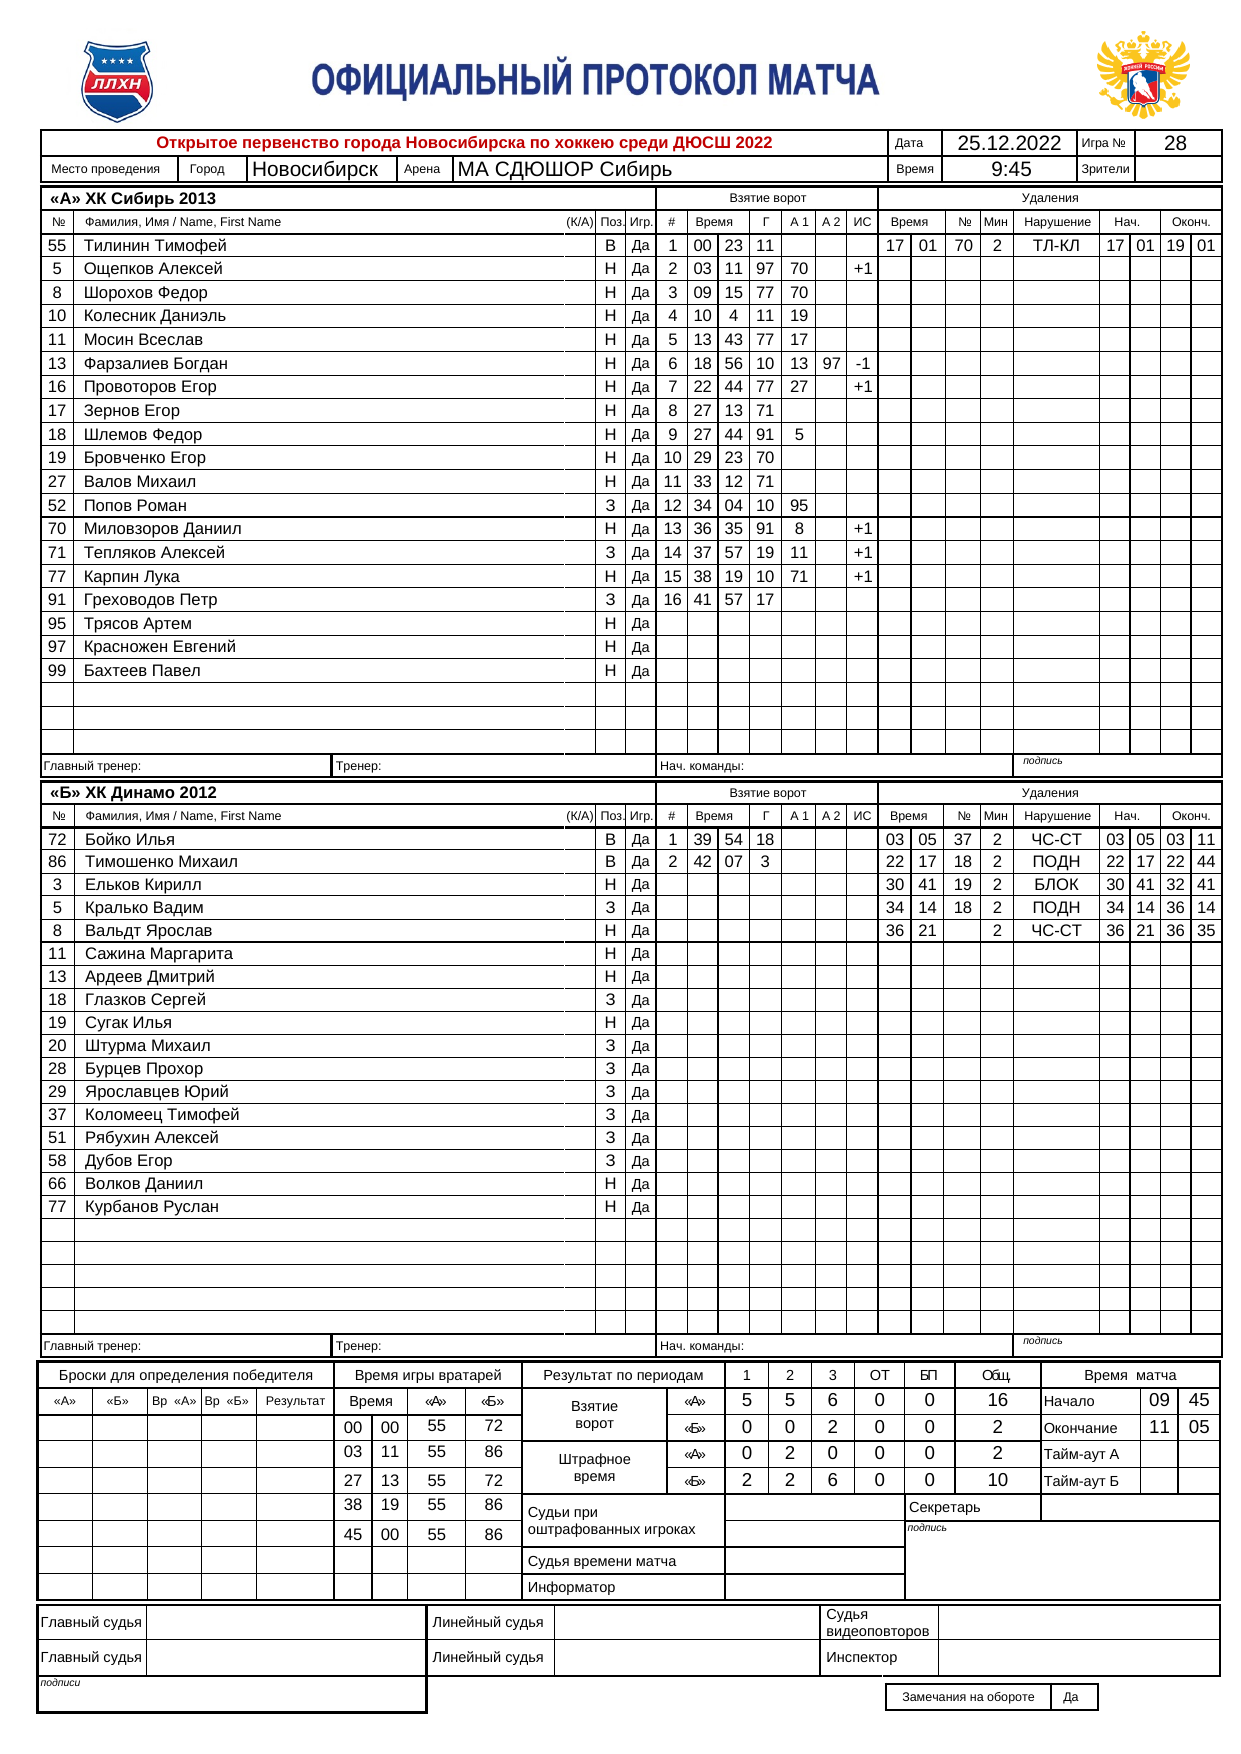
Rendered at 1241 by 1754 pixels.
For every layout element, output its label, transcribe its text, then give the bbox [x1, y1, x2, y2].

table_cell [1131, 1173, 1160, 1195]
table_cell [1100, 1311, 1129, 1333]
table_cell 0 [855, 1468, 904, 1493]
table_cell 11 [373, 1441, 407, 1467]
table_cell [750, 920, 781, 941]
table_cell 4 [719, 305, 749, 327]
table_cell Окончание [1042, 1415, 1140, 1440]
table_cell 17 [750, 588, 781, 611]
table_cell [847, 707, 877, 729]
table_cell [657, 1035, 687, 1057]
table_cell +1 [847, 541, 877, 564]
table_cell 36 [1100, 920, 1129, 941]
table_cell 0 [855, 1389, 904, 1413]
table_cell 66 [42, 1173, 74, 1195]
table_cell [257, 1416, 333, 1440]
table_cell [719, 1219, 749, 1241]
table_cell [847, 1081, 877, 1103]
table_cell Н [596, 659, 625, 682]
table_cell Н [596, 305, 625, 327]
table_cell ЧС-СТ [1014, 920, 1099, 941]
table_cell [981, 1219, 1013, 1241]
table_header Взятие ворот [657, 783, 877, 803]
table_cell Н [596, 565, 625, 587]
table_cell [626, 1311, 655, 1333]
table_cell [879, 1196, 910, 1218]
table_cell 13 [657, 518, 687, 540]
table_cell 4 [657, 305, 687, 327]
table_cell 91 [42, 588, 73, 611]
table_cell [782, 874, 815, 895]
table_cell [565, 399, 595, 422]
table_header 28 [1136, 131, 1221, 155]
table_cell [1161, 565, 1190, 587]
table_cell 34 [879, 896, 910, 918]
table_cell [565, 1219, 595, 1241]
table_cell [782, 636, 815, 658]
table_cell ЧС-СТ [1014, 829, 1099, 849]
table_cell 05 [1131, 829, 1160, 849]
table_cell [335, 1547, 371, 1573]
table_cell 18 [750, 829, 781, 849]
table_cell 2 [956, 1442, 1040, 1467]
table_cell Греховодов Петр [74, 588, 564, 611]
table_cell [981, 1081, 1013, 1103]
table_cell [1161, 989, 1190, 1011]
table_cell «Б » [466, 1389, 521, 1413]
table_cell [782, 235, 815, 256]
table_cell [1100, 518, 1129, 540]
table_cell [879, 1012, 910, 1033]
table_cell 5 [782, 423, 815, 445]
table_cell [42, 1311, 74, 1333]
table_cell [816, 1104, 846, 1126]
table_cell Начало [1042, 1389, 1140, 1413]
table_cell [847, 399, 877, 422]
table_cell [148, 1574, 201, 1599]
table_cell [565, 636, 595, 658]
table_cell [688, 896, 717, 918]
table_cell [847, 1058, 877, 1079]
table_cell 45 [335, 1521, 371, 1546]
table_cell [981, 989, 1013, 1011]
table_cell +1 [847, 257, 877, 280]
table_cell [944, 920, 980, 941]
table_cell [719, 1104, 749, 1126]
table_cell [816, 1035, 846, 1057]
table_cell 91 [750, 518, 781, 540]
table_cell [1192, 305, 1221, 327]
table_cell 03 [1161, 829, 1190, 849]
table_cell 32 [1161, 874, 1190, 895]
table_cell 77 [750, 281, 781, 303]
table_cell 86 [42, 850, 74, 872]
table_cell [782, 920, 815, 941]
table_cell [912, 966, 943, 987]
table_cell Н [596, 636, 625, 658]
table_cell № [946, 211, 980, 233]
table_cell [1161, 1081, 1190, 1103]
table_cell [42, 683, 73, 706]
table_cell [981, 399, 1013, 422]
table_cell [147, 1640, 425, 1675]
table_cell [719, 966, 749, 987]
table_cell [719, 1012, 749, 1033]
table_cell [946, 565, 980, 587]
table_cell [879, 1288, 910, 1310]
table_cell [1192, 328, 1221, 351]
table_cell [688, 636, 717, 658]
table_cell [847, 235, 877, 256]
table_cell [1131, 1311, 1160, 1333]
table_cell [1161, 1058, 1190, 1079]
table_cell 10 [750, 565, 781, 587]
table_cell [1100, 1058, 1129, 1079]
table_cell [1192, 1035, 1221, 1057]
table_cell [1100, 989, 1129, 1011]
table_cell [946, 518, 980, 540]
table_cell Н [596, 470, 625, 493]
table_cell 2 [769, 1468, 811, 1493]
table_cell [750, 989, 781, 1011]
table_cell 15 [719, 281, 749, 303]
table_cell Зернов Егор [74, 399, 564, 422]
table_cell [847, 1035, 877, 1057]
table_cell [1192, 1081, 1221, 1103]
table_cell [1100, 541, 1129, 564]
table_cell [782, 1311, 815, 1333]
table_cell [1192, 446, 1221, 469]
table_cell [1192, 541, 1221, 564]
table_cell 99 [42, 659, 73, 682]
table_cell [981, 1127, 1013, 1149]
table_cell 70 [782, 281, 815, 303]
table_cell Время [889, 157, 941, 181]
table_cell [657, 943, 687, 964]
table_cell Судьи при оштрафованных игроках [523, 1495, 724, 1546]
table_cell 77 [750, 328, 781, 351]
table_cell [335, 1574, 371, 1599]
table_cell [1014, 683, 1099, 706]
table_cell [148, 1521, 201, 1546]
table_cell [1100, 352, 1129, 374]
table_cell [782, 683, 815, 706]
table_cell 00 [373, 1416, 407, 1440]
table_cell [847, 1173, 877, 1195]
table_cell 38 [335, 1494, 371, 1520]
table_cell Да [626, 423, 655, 445]
table_cell [1161, 352, 1190, 374]
table_cell 17 [782, 328, 815, 351]
table_cell [879, 1081, 910, 1103]
table_cell Тепляков Алексей [74, 541, 564, 564]
table_cell [912, 1127, 943, 1149]
table_cell [1131, 399, 1160, 422]
table_cell «Б» [668, 1468, 724, 1493]
table_cell [1192, 1127, 1221, 1149]
table_cell [719, 659, 749, 682]
table_cell 71 [750, 399, 781, 422]
table_cell 44 [719, 376, 749, 398]
table_cell 2 [657, 257, 687, 280]
table_cell 10 [750, 494, 781, 516]
table_cell Н [596, 328, 625, 351]
table_header 3 [812, 1363, 854, 1387]
table_cell [148, 1468, 201, 1493]
table_cell [596, 1288, 625, 1310]
table_cell [657, 1173, 687, 1195]
table_cell [879, 1265, 910, 1287]
table_cell Мосин Всеслав [74, 328, 564, 351]
table_cell Валов Михаил [74, 470, 564, 493]
table_cell [879, 446, 910, 469]
table_cell [1141, 1468, 1177, 1493]
table_cell [1014, 1242, 1099, 1264]
table_cell [1100, 470, 1129, 493]
table_cell [373, 1547, 407, 1573]
table_cell [981, 588, 1013, 611]
table_cell [750, 1288, 781, 1310]
table_cell [847, 636, 877, 658]
table_cell Миловзоров Даниил [74, 518, 564, 540]
table_cell [148, 1441, 201, 1467]
table_cell [879, 1104, 910, 1126]
table_cell [565, 541, 595, 564]
table_cell [565, 1288, 595, 1310]
table_cell 55 [408, 1441, 465, 1467]
table_cell [981, 305, 1013, 327]
table_cell [946, 636, 980, 658]
table_cell Да [626, 1196, 655, 1218]
table_cell Н [596, 966, 625, 987]
table_cell [912, 541, 945, 564]
table_cell [1161, 257, 1190, 280]
table_cell Фарзалиев Богдан [74, 352, 564, 374]
table_cell [719, 989, 749, 1011]
table_cell [75, 1311, 564, 1333]
table_cell 17 [42, 399, 73, 422]
table_cell В [596, 235, 625, 256]
table_cell [1014, 1196, 1099, 1218]
table_cell Да [626, 352, 655, 374]
table_cell [782, 1196, 815, 1218]
table_cell [1100, 966, 1129, 987]
table_cell [847, 943, 877, 964]
table_cell [1192, 399, 1221, 422]
table_cell 56 [719, 352, 749, 374]
table_cell [428, 1677, 882, 1711]
table_cell [981, 1035, 1013, 1057]
table_cell Ардеев Дмитрий [75, 966, 564, 987]
table_cell [946, 470, 980, 493]
table_cell [981, 683, 1013, 706]
table_cell 11 [1192, 829, 1221, 849]
table_cell [847, 1012, 877, 1033]
table_cell [847, 588, 877, 611]
table_cell [565, 659, 595, 682]
table_cell Да [626, 943, 655, 964]
table_cell 41 [688, 588, 717, 611]
table_cell [1131, 328, 1160, 351]
table_cell «А» [39, 1389, 92, 1413]
table_cell [1100, 399, 1129, 422]
table_cell [981, 943, 1013, 964]
table_cell «Б» [93, 1389, 147, 1413]
table_cell [1100, 328, 1129, 351]
table_cell 18 [42, 989, 74, 1011]
table_cell [879, 1173, 910, 1195]
table_cell МА СДЮШОР Сибирь [454, 157, 887, 181]
table_cell 72 [466, 1468, 521, 1493]
table_cell [1192, 376, 1221, 398]
table_cell [1161, 541, 1190, 564]
table_cell [912, 943, 943, 964]
table_cell [816, 281, 846, 303]
table_cell [565, 850, 595, 872]
table_cell [912, 659, 945, 682]
table_cell [1131, 1219, 1160, 1241]
table_cell Н [596, 612, 625, 634]
table_cell [879, 281, 910, 303]
table_cell [981, 1242, 1013, 1264]
table_cell [782, 896, 815, 918]
table_cell Нач. [1100, 211, 1160, 233]
table_cell [1131, 1058, 1160, 1079]
table_cell [1014, 541, 1099, 564]
table_cell [847, 1196, 877, 1218]
table_cell 36 [688, 518, 717, 540]
table_cell [782, 850, 815, 872]
table_cell [39, 1416, 92, 1440]
table_cell [1014, 1173, 1099, 1195]
table_cell 3 [42, 874, 74, 895]
table_cell 2 [981, 920, 1013, 941]
table_cell 71 [750, 470, 781, 493]
table_cell [782, 730, 815, 753]
table_cell [148, 1494, 201, 1520]
table_cell 01 [1192, 235, 1221, 256]
table_cell 16 [42, 376, 73, 398]
table_cell [912, 1311, 943, 1333]
table_cell [719, 730, 749, 753]
table_cell [879, 352, 910, 374]
table_cell [726, 1548, 904, 1573]
table_cell 00 [688, 235, 717, 256]
table_cell [1161, 494, 1190, 516]
table_cell -1 [847, 352, 877, 374]
table_cell [39, 1494, 92, 1520]
table_cell Поз. [596, 805, 625, 826]
table_cell [981, 423, 1013, 445]
table_cell Да [626, 235, 655, 256]
table_cell [1099, 1682, 1220, 1711]
table_cell Нач. команды: [657, 755, 1012, 776]
table_cell Время [688, 805, 749, 826]
table_cell [816, 399, 846, 422]
table_cell [1014, 1150, 1099, 1172]
table_cell Игр. [626, 805, 655, 826]
table_cell [816, 1311, 846, 1333]
table_cell [1161, 518, 1190, 540]
table_header Время матча [1042, 1363, 1219, 1387]
table_cell З [596, 896, 625, 918]
table_cell [912, 683, 945, 706]
table_cell 19 [42, 446, 73, 469]
table_cell [816, 730, 846, 753]
table_cell [912, 518, 945, 540]
table_cell [1192, 1150, 1221, 1172]
table_cell Тайм-аут А [1042, 1441, 1140, 1467]
table_cell [688, 659, 717, 682]
table_cell [1161, 1288, 1190, 1310]
table_cell [816, 636, 846, 658]
table_cell [879, 423, 910, 445]
table_cell 41 [1192, 874, 1221, 895]
table_cell [565, 352, 595, 374]
table_cell Да [626, 1035, 655, 1057]
table_cell [1192, 1288, 1221, 1310]
table_cell Главный тренер: [42, 1335, 330, 1356]
table_cell [782, 943, 815, 964]
table_cell [1192, 565, 1221, 587]
table_cell Время [335, 1389, 407, 1413]
table_cell [1100, 1012, 1129, 1033]
table_cell [1131, 1104, 1160, 1126]
table_cell [981, 470, 1013, 493]
table_cell Да [626, 829, 655, 849]
table_cell 55 [408, 1416, 465, 1440]
table_cell 35 [1192, 920, 1221, 941]
table_cell [750, 1035, 781, 1057]
table_cell 34 [1100, 896, 1129, 918]
table_cell 30 [1100, 874, 1129, 895]
table_cell [657, 683, 687, 706]
table_cell [847, 281, 877, 303]
table_cell [373, 1574, 407, 1599]
table_cell [946, 423, 980, 445]
table_cell 11 [750, 235, 781, 256]
table_cell [148, 1416, 201, 1440]
table_cell [688, 1035, 717, 1057]
table_cell Красножен Евгений [74, 636, 564, 658]
table_header Дата [889, 131, 941, 155]
table_cell [879, 588, 910, 611]
table_cell [657, 612, 687, 634]
table_cell 95 [42, 612, 73, 634]
table_cell [657, 1311, 687, 1333]
table_cell [1131, 352, 1160, 374]
table_cell [912, 1242, 943, 1264]
table_cell [1014, 352, 1099, 374]
table_cell [1014, 1058, 1099, 1079]
table_cell [782, 612, 815, 634]
table_cell [565, 1196, 595, 1218]
table_cell [981, 1288, 1013, 1310]
table_cell 28 [42, 1058, 74, 1079]
table_cell [565, 1081, 595, 1103]
table_cell 2 [812, 1415, 854, 1440]
table_cell [1014, 376, 1099, 398]
table_cell [816, 659, 846, 682]
table_cell [912, 1012, 943, 1033]
table_cell [1100, 588, 1129, 611]
table_cell [1014, 730, 1099, 753]
table_cell 2 [956, 1415, 1040, 1440]
table_cell Волков Даниил [75, 1173, 564, 1195]
table_cell [1161, 707, 1190, 729]
table_cell Секретарь [906, 1495, 1040, 1520]
table_cell [847, 896, 877, 918]
table_cell [750, 966, 781, 987]
table_cell Фамилия, Имя / Name, First Name [74, 211, 565, 233]
table_cell 21 [912, 920, 943, 941]
table_cell [565, 446, 595, 469]
table_cell [847, 850, 877, 872]
table_cell [1100, 446, 1129, 469]
table_cell 13 [688, 328, 717, 351]
table_cell 10 [688, 305, 717, 327]
table_cell [42, 1288, 74, 1310]
table_cell [782, 707, 815, 729]
table_cell [202, 1521, 256, 1546]
table_cell Бровченко Егор [74, 446, 564, 469]
table_cell 16 [956, 1389, 1040, 1413]
table_cell [912, 376, 945, 398]
table_cell Н [596, 943, 625, 964]
table_cell [946, 707, 980, 729]
table_cell [1192, 989, 1221, 1011]
table_cell Н [596, 257, 625, 280]
table_cell [657, 707, 687, 729]
table_cell [981, 518, 1013, 540]
table_cell [688, 683, 717, 706]
table_cell [565, 257, 595, 280]
table_cell [1131, 612, 1160, 634]
table_cell [1014, 399, 1099, 422]
table_cell 0 [726, 1442, 768, 1467]
table_cell [816, 1081, 846, 1103]
table_cell 23 [719, 446, 749, 469]
table_cell Главный судья [39, 1640, 146, 1675]
table_cell № [42, 805, 74, 826]
table_cell Сажина Маргарита [75, 943, 564, 964]
table_cell А 2 [816, 211, 846, 233]
table_cell [816, 541, 846, 564]
table_cell [1100, 1196, 1129, 1218]
table_cell [1100, 1035, 1129, 1057]
table_cell 8 [42, 920, 74, 941]
table_cell 04 [719, 494, 749, 516]
table_header 2 [769, 1363, 811, 1387]
table_cell [750, 683, 781, 706]
table_cell [981, 1104, 1013, 1126]
table_cell [42, 730, 73, 753]
table_cell Н [596, 446, 625, 469]
table_cell [816, 1242, 846, 1264]
table_cell Арена [398, 157, 452, 181]
table_cell Время [879, 211, 945, 233]
table_cell 05 [912, 829, 943, 849]
table_cell 55 [42, 235, 73, 256]
table_cell 16 [657, 588, 687, 611]
table_cell Ярославцев Юрий [75, 1081, 564, 1103]
table_cell [1014, 707, 1099, 729]
table_cell 71 [42, 541, 73, 564]
table_cell [1014, 494, 1099, 516]
table_cell [257, 1574, 333, 1599]
table_cell [1014, 565, 1099, 587]
table_cell 36 [879, 920, 910, 941]
table_cell [782, 446, 815, 469]
table_cell 0 [905, 1468, 954, 1493]
table_cell [879, 1035, 910, 1057]
table_cell [565, 565, 595, 587]
table_cell 37 [944, 829, 980, 849]
table_cell [688, 612, 717, 634]
table_cell З [596, 1104, 625, 1126]
table_cell Да [626, 850, 655, 872]
table_cell [883, 1677, 1220, 1681]
table_cell [879, 1311, 910, 1333]
table_cell [750, 659, 781, 682]
table_cell [1192, 1058, 1221, 1079]
table_cell [879, 328, 910, 351]
table_cell [1100, 612, 1129, 634]
table_cell 17 [912, 850, 943, 872]
table_cell [879, 494, 910, 516]
table_cell Мин [981, 211, 1013, 233]
table_cell [1161, 1173, 1190, 1195]
table_cell Н [596, 352, 625, 374]
table_cell [1100, 423, 1129, 445]
table_cell [719, 1127, 749, 1149]
table_cell [74, 683, 564, 706]
table_cell [1192, 1173, 1221, 1195]
table_cell [912, 1035, 943, 1057]
table_cell [1014, 1127, 1099, 1149]
table_cell [657, 1150, 687, 1172]
table_cell 86 [466, 1521, 521, 1546]
table_cell [1131, 305, 1160, 327]
table_cell [657, 1012, 687, 1033]
table_cell [816, 683, 846, 706]
table_cell [688, 1196, 717, 1218]
table_cell [750, 1173, 781, 1195]
table_cell «А» [668, 1389, 724, 1413]
table_cell 11 [657, 470, 687, 493]
table_cell 00 [335, 1416, 371, 1440]
table_cell [657, 730, 687, 753]
table_cell [93, 1547, 147, 1573]
table_cell Да [626, 399, 655, 422]
table_cell [565, 1104, 595, 1126]
table_cell Н [596, 874, 625, 895]
table_cell 19 [782, 305, 815, 327]
table_cell [1192, 518, 1221, 540]
table_cell 22 [688, 376, 717, 398]
table_cell [1131, 470, 1160, 493]
table_cell [93, 1574, 147, 1599]
table_cell Да [626, 1081, 655, 1103]
table_cell Кралько Вадим [75, 896, 564, 918]
table_cell [816, 1288, 846, 1310]
table_cell [750, 896, 781, 918]
table_cell [93, 1416, 147, 1440]
table_cell З [596, 588, 625, 611]
table_cell [1100, 1242, 1129, 1264]
table_cell [42, 1219, 74, 1241]
table_cell 97 [750, 257, 781, 280]
table_cell [912, 1150, 943, 1172]
table_cell [1100, 1288, 1129, 1310]
table_cell [944, 1219, 980, 1241]
table_cell [1100, 1150, 1129, 1172]
table_cell [565, 305, 595, 327]
table_cell ИС [847, 805, 877, 826]
table_cell 55 [408, 1521, 465, 1546]
table_cell [912, 1288, 943, 1310]
table_cell [688, 1311, 717, 1333]
table_cell [1100, 636, 1129, 658]
table_cell [626, 707, 655, 729]
table_cell [946, 683, 980, 706]
table_cell [946, 399, 980, 422]
table_cell 0 [855, 1415, 904, 1440]
table_cell [466, 1547, 521, 1573]
table_cell [944, 1150, 980, 1172]
table_cell [1192, 659, 1221, 682]
table_cell # [657, 211, 687, 233]
table_cell 12 [719, 470, 749, 493]
table_cell [879, 636, 910, 658]
table_cell [565, 683, 595, 706]
table_cell 03 [1100, 829, 1129, 849]
table_cell [816, 829, 846, 849]
table_cell [1192, 636, 1221, 658]
table_cell [657, 1104, 687, 1126]
table_cell [750, 943, 781, 964]
table_cell Да [626, 446, 655, 469]
table_cell З [596, 989, 625, 1011]
table_cell 2 [981, 850, 1013, 872]
table_cell [847, 659, 877, 682]
table_cell 0 [855, 1442, 904, 1467]
table_cell [257, 1468, 333, 1493]
table_cell [912, 470, 945, 493]
table_cell Да [626, 565, 655, 587]
table_cell [1192, 1196, 1221, 1218]
table_cell [719, 683, 749, 706]
table_cell [912, 257, 945, 280]
table_cell [1131, 376, 1160, 398]
table_cell 72 [42, 829, 74, 849]
table_cell [39, 1521, 92, 1546]
table_cell [565, 829, 595, 849]
table_cell Да [626, 328, 655, 351]
table_cell [1014, 989, 1099, 1011]
table_cell [939, 1606, 1219, 1639]
table_cell [1014, 612, 1099, 634]
table_cell 13 [42, 966, 74, 987]
table_cell [981, 257, 1013, 280]
table_cell [565, 1150, 595, 1172]
table_cell 03 [688, 257, 717, 280]
table_cell [1100, 943, 1129, 964]
table_cell Вр «А» [148, 1389, 201, 1413]
table_cell Да [626, 1150, 655, 1172]
table_cell [946, 257, 980, 280]
table_cell Г [750, 805, 781, 826]
table_header Открытое первенство города Новосибирска по хоккею среди ДЮСШ 2022 [42, 131, 887, 155]
table_cell [1014, 1219, 1099, 1241]
table_cell 41 [1131, 874, 1160, 895]
table_cell 57 [719, 588, 749, 611]
table_cell [879, 305, 910, 327]
table_cell [42, 1265, 74, 1287]
table_cell [847, 683, 877, 706]
table_cell Н [596, 423, 625, 445]
table_cell 45 [1179, 1389, 1219, 1413]
table_cell [944, 1196, 980, 1218]
table_cell ПОДН [1014, 850, 1099, 872]
table_cell [782, 399, 815, 422]
table_cell [782, 1173, 815, 1195]
table_cell 18 [42, 423, 73, 445]
table_cell Трясов Артем [74, 612, 564, 634]
table_cell 77 [42, 565, 73, 587]
table_cell [912, 1265, 943, 1287]
table_cell [1014, 305, 1099, 327]
table_cell Время [688, 211, 749, 233]
table_cell 13 [42, 352, 73, 374]
table_cell [719, 943, 749, 964]
table_cell [1161, 281, 1190, 303]
table_cell [1161, 659, 1190, 682]
table_cell [466, 1574, 521, 1599]
table_cell [912, 636, 945, 658]
table_cell [1131, 423, 1160, 445]
table_cell 15 [657, 565, 687, 587]
table_cell 34 [688, 494, 717, 516]
table_cell Да [626, 989, 655, 1011]
table_cell [847, 966, 877, 987]
table_cell [1192, 257, 1221, 280]
table_cell Игр. [626, 211, 655, 233]
table_cell подпись [1014, 755, 1221, 776]
table_cell 5 [42, 896, 74, 918]
table_cell [981, 446, 1013, 469]
table_cell [257, 1521, 333, 1546]
table_cell [912, 730, 945, 753]
table_cell [912, 565, 945, 587]
table_cell 38 [688, 565, 717, 587]
table_cell [596, 1265, 625, 1287]
table_cell 35 [719, 518, 749, 540]
table_cell +1 [847, 518, 877, 540]
table_cell 97 [816, 352, 846, 374]
table_cell [879, 1058, 910, 1079]
table_cell [944, 1288, 980, 1310]
table_cell [981, 1150, 1013, 1172]
table_cell [202, 1494, 256, 1520]
table_cell [565, 966, 595, 987]
table_cell «А» [408, 1389, 465, 1413]
table_cell 10 [956, 1468, 1040, 1493]
table_cell [719, 896, 749, 918]
table_cell [688, 1265, 717, 1287]
table_cell [1042, 1495, 1219, 1520]
table_cell [981, 1265, 1013, 1287]
table_cell А 1 [782, 211, 815, 233]
table_cell 10 [42, 305, 73, 327]
table_cell [1131, 446, 1160, 469]
table_cell [816, 966, 846, 987]
table_cell [1131, 1288, 1160, 1310]
table_cell 22 [879, 850, 910, 872]
table_cell [879, 989, 910, 1011]
table_cell [626, 1265, 655, 1287]
table_cell [1014, 281, 1099, 303]
table_cell [816, 565, 846, 587]
table_cell [657, 1242, 687, 1264]
table_cell Вр «Б» [202, 1389, 256, 1413]
table_cell [946, 352, 980, 374]
table_cell Информатор [523, 1575, 724, 1599]
table_cell Штурма Михаил [75, 1035, 564, 1057]
table_cell [626, 1242, 655, 1264]
table_cell [912, 612, 945, 634]
table_cell [1192, 1242, 1221, 1264]
table_cell [1100, 730, 1129, 753]
table_cell [847, 305, 877, 327]
table_cell З [596, 1058, 625, 1079]
table_cell 23 [719, 235, 749, 256]
table_cell [657, 989, 687, 1011]
table_cell 44 [719, 423, 749, 445]
table_cell [1014, 257, 1099, 280]
table_cell Да [626, 1012, 655, 1033]
table_cell [816, 1058, 846, 1079]
table_cell [1161, 399, 1190, 422]
table_header Да [1052, 1685, 1097, 1709]
table_cell Вальдт Ярослав [75, 920, 564, 941]
table_cell [816, 612, 846, 634]
table_cell [719, 1081, 749, 1103]
table_cell 14 [1131, 896, 1160, 918]
table_cell [688, 1104, 717, 1126]
table_cell Шорохов Федор [74, 281, 564, 303]
table_cell [1161, 1012, 1190, 1033]
table_cell [565, 1127, 595, 1149]
table_cell [1100, 1127, 1129, 1149]
table_cell Курбанов Руслан [75, 1196, 564, 1218]
table_cell [1192, 423, 1221, 445]
table_cell 13 [373, 1468, 407, 1493]
table_cell З [596, 1127, 625, 1149]
table_cell [1161, 588, 1190, 611]
table_cell 0 [905, 1389, 954, 1413]
table_cell Да [626, 376, 655, 398]
table_cell [816, 588, 846, 611]
table_cell Да [626, 874, 655, 895]
table_cell [596, 1242, 625, 1264]
table_cell [1014, 659, 1099, 682]
table_cell [750, 874, 781, 895]
table_cell Бахтеев Павел [74, 659, 564, 682]
table_cell [944, 1012, 980, 1033]
table_header Удаления [879, 188, 1221, 209]
table_cell [782, 1081, 815, 1103]
table_cell Да [626, 518, 655, 540]
table_cell 11 [782, 541, 815, 564]
table_cell [816, 1012, 846, 1033]
table_cell [816, 328, 846, 351]
table_cell [1192, 588, 1221, 611]
table_cell [879, 376, 910, 398]
table_cell [944, 1081, 980, 1103]
table_cell 37 [42, 1104, 74, 1126]
table_cell [1131, 518, 1160, 540]
table_cell [565, 1035, 595, 1057]
table_cell [981, 328, 1013, 351]
table_cell [1161, 1104, 1190, 1126]
table_cell 52 [42, 494, 73, 516]
table_cell [847, 1242, 877, 1264]
table_cell 21 [1131, 920, 1160, 941]
table_cell [816, 1150, 846, 1172]
table_cell 37 [688, 541, 717, 564]
table_cell [565, 896, 595, 918]
table_cell [816, 707, 846, 729]
table_cell А 1 [782, 805, 815, 826]
table_cell [688, 874, 717, 895]
table_cell 11 [750, 305, 781, 327]
table_cell [981, 281, 1013, 303]
table_cell А 2 [816, 805, 846, 826]
table_cell [75, 1219, 564, 1241]
table_cell [1100, 1173, 1129, 1195]
table_cell [565, 494, 595, 516]
table_cell [39, 1441, 92, 1467]
table_cell [847, 989, 877, 1011]
table_cell 71 [782, 565, 815, 587]
table_cell 2 [981, 829, 1013, 849]
table_cell [657, 1288, 687, 1310]
table_cell Нач. [1100, 805, 1160, 826]
table_cell [257, 1441, 333, 1467]
table_cell 19 [42, 1012, 74, 1033]
table_cell [719, 1035, 749, 1057]
table_header Игра № [1078, 131, 1134, 155]
table_cell [565, 328, 595, 351]
table_cell 70 [750, 446, 781, 469]
table_cell [257, 1494, 333, 1520]
table_cell 6 [657, 352, 687, 374]
table_cell 9 [657, 423, 687, 445]
table_cell [912, 989, 943, 1011]
table_cell [782, 1242, 815, 1264]
table_cell [944, 1311, 980, 1333]
table_cell 55 [408, 1468, 465, 1493]
table_cell [750, 1150, 781, 1172]
table_cell [879, 707, 910, 729]
table_cell Г [750, 211, 781, 233]
picture [5, 28, 1197, 129]
table_cell [944, 1173, 980, 1195]
table_cell [981, 1012, 1013, 1033]
table_cell [1014, 1104, 1099, 1126]
table_cell ИС [847, 211, 877, 233]
table_cell Место проведения [42, 157, 177, 181]
table_cell Поз. [596, 211, 625, 233]
table_cell Да [626, 612, 655, 634]
table_cell [981, 612, 1013, 634]
table_cell 54 [719, 829, 749, 849]
table_cell [93, 1468, 147, 1493]
table_cell [555, 1606, 819, 1639]
table_cell [1100, 1104, 1129, 1126]
table_cell [1131, 1127, 1160, 1149]
table_cell Н [596, 1012, 625, 1033]
table_cell [565, 423, 595, 445]
table_cell Время [879, 805, 943, 826]
table_cell [565, 1265, 595, 1287]
table_cell [946, 494, 980, 516]
table_cell [1161, 966, 1190, 987]
table_cell [782, 1012, 815, 1033]
table_cell [626, 730, 655, 753]
table_cell [750, 612, 781, 634]
table_cell [981, 1196, 1013, 1218]
table_cell [750, 1127, 781, 1149]
table_cell [1131, 683, 1160, 706]
table_cell 58 [42, 1150, 74, 1172]
table_header Удаления [879, 783, 1221, 803]
table_cell [847, 730, 877, 753]
table_cell [719, 1058, 749, 1079]
table_cell Линейный судья [428, 1640, 554, 1675]
table_cell [912, 1058, 943, 1079]
table_cell 8 [657, 399, 687, 422]
table_cell [847, 494, 877, 516]
table_cell 8 [42, 281, 73, 303]
table_cell [750, 1104, 781, 1126]
table_cell [565, 235, 595, 256]
table_cell [93, 1521, 147, 1546]
table_cell [1192, 1219, 1221, 1241]
table_cell [75, 1242, 564, 1264]
table_cell 3 [750, 850, 781, 872]
table_cell [1141, 1441, 1177, 1467]
table_cell [657, 896, 687, 918]
table_cell [1161, 612, 1190, 634]
table_cell Инспектор [821, 1640, 938, 1675]
table_cell [879, 257, 910, 280]
table_cell [719, 1288, 749, 1310]
table_cell 14 [912, 896, 943, 918]
table_cell [1192, 1265, 1221, 1287]
table_cell [847, 1265, 877, 1287]
table_cell [782, 1265, 815, 1287]
table_cell [816, 1196, 846, 1218]
table_cell 10 [750, 352, 781, 374]
table_cell [816, 1219, 846, 1241]
table_header 25.12.2022 [943, 131, 1076, 155]
table_cell 1 [657, 829, 687, 849]
table_cell 11 [42, 943, 74, 964]
table_cell [1014, 328, 1099, 351]
table_cell [879, 1242, 910, 1264]
table_cell [847, 1288, 877, 1310]
table_cell [1161, 1127, 1190, 1149]
table_cell [912, 494, 945, 516]
table_cell [657, 1219, 687, 1241]
table_cell [1100, 1081, 1129, 1103]
table_cell [565, 920, 595, 941]
table_header Общ. [956, 1363, 1040, 1387]
table_cell [1161, 1265, 1190, 1287]
table_cell [981, 707, 1013, 729]
table_cell 29 [688, 446, 717, 469]
table_cell Рябухин Алексей [75, 1127, 564, 1149]
table_cell 70 [946, 235, 980, 256]
table_cell [74, 730, 564, 753]
table_cell З [596, 494, 625, 516]
table_cell [719, 1265, 749, 1287]
table_cell [847, 829, 877, 849]
table_cell [912, 707, 945, 729]
table_cell 03 [335, 1441, 371, 1467]
table_cell [1100, 659, 1129, 682]
table_cell Тренер: [333, 755, 655, 776]
table_cell [1131, 1081, 1160, 1103]
table_cell [879, 943, 910, 964]
table_cell 27 [688, 399, 717, 422]
table_cell 70 [42, 518, 73, 540]
table_cell [912, 1219, 943, 1241]
table_cell Оконч. [1161, 805, 1221, 826]
table_cell [816, 989, 846, 1011]
table_cell [719, 1150, 749, 1172]
table_cell [944, 1127, 980, 1149]
table_cell Нарушение [1014, 805, 1099, 826]
table_cell [1161, 1196, 1190, 1218]
table_cell [1131, 588, 1160, 611]
table_cell [1161, 328, 1190, 351]
table_cell [750, 636, 781, 658]
table_cell [565, 376, 595, 398]
table_cell [816, 446, 846, 469]
table_cell 2 [769, 1442, 811, 1467]
table_cell [782, 829, 815, 849]
table_cell [1192, 730, 1221, 753]
table_cell [257, 1547, 333, 1573]
table_cell Главный тренер: [42, 755, 330, 776]
table_cell (К/А) [565, 805, 595, 826]
table_cell [782, 470, 815, 493]
table_cell [42, 707, 73, 729]
table_cell [816, 850, 846, 872]
table_cell [1192, 612, 1221, 634]
table_cell [946, 612, 980, 634]
table_cell ТЛ-КЛ [1014, 235, 1099, 256]
table_cell [1100, 1219, 1129, 1241]
table_cell [946, 588, 980, 611]
table_cell Да [626, 636, 655, 658]
table_header БП [905, 1363, 954, 1387]
table_cell Да [626, 541, 655, 564]
table_cell Город [179, 157, 246, 181]
table_cell [816, 494, 846, 516]
table_cell [816, 943, 846, 964]
table_cell [565, 943, 595, 964]
table_cell [626, 1288, 655, 1310]
table_cell [1100, 376, 1129, 398]
table_cell [879, 518, 910, 540]
table_cell [847, 1127, 877, 1149]
table_cell 01 [912, 235, 945, 256]
table_cell [1179, 1441, 1219, 1467]
table_cell [847, 874, 877, 895]
table_cell [719, 1173, 749, 1195]
table_cell 77 [750, 376, 781, 398]
table_cell [946, 376, 980, 398]
table_cell 36 [1161, 920, 1190, 941]
table_cell [1161, 470, 1190, 493]
table_cell Карпин Лука [74, 565, 564, 587]
table_cell [1192, 470, 1221, 493]
table_cell В [596, 829, 625, 849]
table_cell [1192, 281, 1221, 303]
table_cell 55 [408, 1494, 465, 1520]
table_cell 12 [657, 494, 687, 516]
table_cell [1192, 1012, 1221, 1033]
table_cell [202, 1416, 256, 1440]
table_cell 0 [726, 1415, 768, 1440]
table_cell [565, 518, 595, 540]
table_cell Фамилия, Имя / Name, First Name [75, 805, 565, 826]
table_cell [565, 470, 595, 493]
table_cell [1192, 683, 1221, 706]
table_cell 2 [981, 896, 1013, 918]
table_cell [657, 920, 687, 941]
table_header ОТ [855, 1363, 904, 1387]
table_cell [944, 1265, 980, 1287]
table_cell [1014, 1081, 1099, 1103]
table_cell [946, 305, 980, 327]
table_cell Колесник Даниэль [74, 305, 564, 327]
table_cell 41 [912, 874, 943, 895]
table_cell [688, 920, 717, 941]
table_cell [1131, 1196, 1160, 1218]
table_header Замечания на обороте [887, 1685, 1050, 1709]
table_cell [1100, 494, 1129, 516]
table_cell 3 [657, 281, 687, 303]
table_cell [750, 1196, 781, 1218]
table_cell [782, 659, 815, 682]
table_cell Нач. команды: [657, 1335, 1012, 1356]
table_cell [74, 707, 564, 729]
table_cell [1100, 257, 1129, 280]
table_cell [408, 1547, 465, 1573]
table_cell [912, 1173, 943, 1195]
table_cell [1192, 966, 1221, 987]
table_cell [93, 1441, 147, 1467]
table_cell Тайм-аут Б [1042, 1468, 1140, 1493]
table_cell [816, 257, 846, 280]
table_cell Да [626, 257, 655, 280]
table_cell 18 [688, 352, 717, 374]
table_cell 03 [879, 829, 910, 849]
table_cell [912, 352, 945, 374]
table_cell 42 [688, 850, 717, 872]
table_cell [93, 1494, 147, 1520]
table_cell [912, 399, 945, 422]
table_cell [782, 1219, 815, 1241]
table_cell [688, 1012, 717, 1033]
table_cell [719, 1242, 749, 1264]
table_cell 18 [944, 850, 980, 872]
table_cell 95 [782, 494, 815, 516]
table_cell [912, 1196, 943, 1218]
table_cell 57 [719, 541, 749, 564]
table_cell (К/А) [565, 211, 595, 233]
table_cell [657, 1058, 687, 1079]
table_cell [565, 1242, 595, 1264]
table_cell [750, 1311, 781, 1333]
table_cell [782, 588, 815, 611]
table_cell 5 [42, 257, 73, 280]
table_cell [565, 1173, 595, 1195]
table_cell [1014, 423, 1099, 445]
table_cell [847, 1219, 877, 1241]
table_cell [981, 730, 1013, 753]
table_cell [688, 1288, 717, 1310]
table_cell [912, 1081, 943, 1103]
table_cell Н [596, 1173, 625, 1195]
table_cell [42, 1242, 74, 1264]
table_cell [1014, 1288, 1099, 1310]
table_cell [946, 328, 980, 351]
table_cell [981, 659, 1013, 682]
table_cell [657, 636, 687, 658]
table_cell 33 [688, 470, 717, 493]
table_cell 9:45 [943, 157, 1076, 181]
table_cell [816, 896, 846, 918]
table_cell [981, 1058, 1013, 1079]
table_cell 86 [466, 1441, 521, 1467]
table_cell [750, 1242, 781, 1264]
table_cell [750, 1081, 781, 1103]
table_cell Ельков Кирилл [75, 874, 564, 895]
table_cell [39, 1547, 92, 1573]
table_cell [912, 281, 945, 303]
table_cell [39, 1468, 92, 1493]
table_cell 0 [905, 1415, 954, 1440]
table_cell +1 [847, 376, 877, 398]
table_cell [1100, 281, 1129, 303]
table_cell [944, 1242, 980, 1264]
table_cell [39, 1574, 92, 1599]
table_cell 5 [726, 1389, 768, 1413]
table_cell +1 [847, 565, 877, 587]
table_cell Н [596, 518, 625, 540]
table_cell [1179, 1468, 1219, 1493]
table_cell 2 [657, 850, 687, 872]
table_cell Провоторов Егор [74, 376, 564, 398]
table_cell [1192, 352, 1221, 374]
table_cell [1192, 1311, 1221, 1333]
table_cell З [596, 1150, 625, 1172]
table_cell [981, 1173, 1013, 1195]
table_cell [1161, 1219, 1190, 1241]
table_cell [912, 305, 945, 327]
table_cell [946, 730, 980, 753]
table_cell [1131, 257, 1160, 280]
table_cell 86 [466, 1494, 521, 1520]
table_cell В [596, 850, 625, 872]
table_cell [202, 1441, 256, 1467]
table_cell [981, 494, 1013, 516]
table_cell [1014, 943, 1099, 964]
table_cell [981, 541, 1013, 564]
table_cell 27 [42, 470, 73, 493]
table_cell [750, 730, 781, 753]
table_cell [912, 446, 945, 469]
table_cell [879, 683, 910, 706]
table_header Броски для определения победителя [39, 1363, 333, 1387]
table_cell [1161, 636, 1190, 658]
table_cell [565, 1058, 595, 1079]
table_cell [688, 1219, 717, 1241]
table_cell Да [626, 305, 655, 327]
table_cell [782, 1288, 815, 1310]
table_cell [1161, 446, 1190, 469]
table_header Взятие ворот [657, 188, 877, 209]
table_cell [657, 1265, 687, 1287]
table_cell Да [626, 1173, 655, 1195]
table_cell Да [626, 896, 655, 918]
table_cell [1014, 518, 1099, 540]
table_cell [657, 874, 687, 895]
table_cell Да [626, 1127, 655, 1149]
table_cell 19 [750, 541, 781, 564]
table_cell 6 [812, 1389, 854, 1413]
table_cell 39 [688, 829, 717, 849]
table_cell [1131, 1035, 1160, 1057]
table_cell [981, 352, 1013, 374]
table_cell [879, 565, 910, 587]
table_cell [816, 1265, 846, 1287]
table_cell 1 [657, 235, 687, 256]
table_cell [688, 989, 717, 1011]
table_cell 7 [657, 376, 687, 398]
table_cell 20 [42, 1035, 74, 1057]
table_cell БЛОК [1014, 874, 1099, 895]
table_cell 43 [719, 328, 749, 351]
table_cell 10 [657, 446, 687, 469]
table_cell [565, 1012, 595, 1033]
table_cell [202, 1574, 256, 1599]
table_cell [75, 1288, 564, 1310]
table_cell [816, 235, 846, 256]
table_cell 36 [1161, 896, 1190, 918]
table_cell 13 [719, 399, 749, 422]
table_cell 17 [1131, 850, 1160, 872]
table_cell [912, 588, 945, 611]
table_cell 19 [1161, 235, 1190, 256]
table_cell «Б» [668, 1415, 724, 1440]
table_cell Коломеец Тимофей [75, 1104, 564, 1126]
table_cell [1161, 1150, 1190, 1172]
table_cell [719, 1311, 749, 1333]
table_cell «А» [668, 1442, 724, 1467]
table_cell [719, 1196, 749, 1218]
table_cell 14 [657, 541, 687, 564]
table_cell 19 [373, 1494, 407, 1520]
table_cell Да [626, 588, 655, 611]
table_cell [1014, 470, 1099, 493]
table_cell Н [596, 1196, 625, 1218]
table_cell [816, 423, 846, 445]
table_cell 17 [879, 235, 910, 256]
table_cell [565, 989, 595, 1011]
table_cell 97 [42, 636, 73, 658]
table_cell [688, 707, 717, 729]
table_cell Шлемов Федор [74, 423, 564, 445]
table_cell Штрафное время [523, 1442, 666, 1493]
table_cell подпись [1014, 1335, 1221, 1356]
table_cell [75, 1265, 564, 1287]
table_cell 29 [42, 1081, 74, 1103]
table_cell [879, 966, 910, 987]
table_cell 0 [812, 1442, 854, 1467]
table_cell [1161, 1311, 1190, 1333]
table_cell [1136, 157, 1221, 181]
table_cell [688, 943, 717, 964]
table_cell [816, 1127, 846, 1149]
table_cell [1014, 636, 1099, 658]
table_cell [981, 1311, 1013, 1333]
table_cell [1131, 707, 1160, 729]
table_cell [750, 1058, 781, 1079]
table_cell [688, 1081, 717, 1103]
table_cell [981, 376, 1013, 398]
table_cell Тимошенко Михаил [75, 850, 564, 872]
table_cell [782, 1104, 815, 1126]
table_cell [688, 1242, 717, 1264]
table_cell ПОДН [1014, 896, 1099, 918]
table_cell [688, 1127, 717, 1149]
table_cell [719, 636, 749, 658]
table_cell Попов Роман [74, 494, 564, 516]
table_cell [1161, 376, 1190, 398]
table_cell 5 [769, 1389, 811, 1413]
table_cell [912, 328, 945, 351]
table_cell 05 [1179, 1415, 1219, 1440]
table_cell [944, 1035, 980, 1057]
table_cell Бурцев Прохор [75, 1058, 564, 1079]
table_cell 0 [905, 1442, 954, 1467]
table_cell Нарушение [1014, 211, 1099, 233]
table_cell Да [626, 966, 655, 987]
table_cell [816, 1173, 846, 1195]
table_cell [688, 1173, 717, 1195]
table_cell [750, 1012, 781, 1033]
table_cell [1161, 943, 1190, 964]
table_cell 13 [782, 352, 815, 374]
table_cell [750, 1219, 781, 1241]
table_cell [596, 683, 625, 706]
table_cell [879, 730, 910, 753]
table_cell [719, 707, 749, 729]
table_cell 22 [1161, 850, 1190, 872]
table_cell [847, 920, 877, 941]
table_cell № [944, 805, 980, 826]
table_cell [726, 1521, 904, 1546]
table_cell Линейный судья [428, 1606, 554, 1639]
table_cell [847, 612, 877, 634]
table_cell Бойко Илья [75, 829, 564, 849]
table_cell 2 [726, 1468, 768, 1493]
table_cell [944, 989, 980, 1011]
table_cell 2 [981, 235, 1013, 256]
table_cell [939, 1640, 1219, 1675]
table_cell [879, 541, 910, 564]
table_cell Ощепков Алексей [74, 257, 564, 280]
table_cell [1131, 966, 1160, 987]
table_cell [981, 636, 1013, 658]
table_cell [944, 943, 980, 964]
table_cell [1131, 281, 1160, 303]
table_cell Да [626, 659, 655, 682]
table_cell [1131, 1150, 1160, 1172]
table_cell [726, 1495, 904, 1520]
table_cell Н [596, 281, 625, 303]
table_cell [657, 1196, 687, 1218]
table_cell [565, 281, 595, 303]
table_cell 18 [944, 896, 980, 918]
table_cell 17 [1100, 235, 1129, 256]
table_cell [626, 1219, 655, 1241]
table_cell [719, 874, 749, 895]
table_cell 51 [42, 1127, 74, 1149]
table_cell [981, 565, 1013, 587]
table_cell 09 [688, 281, 717, 303]
table_cell [847, 423, 877, 445]
table_cell Да [626, 470, 655, 493]
table_cell [565, 730, 595, 753]
table_cell [879, 612, 910, 634]
table_header Результат по периодам [523, 1363, 724, 1387]
table_cell [750, 707, 781, 729]
table_cell [946, 659, 980, 682]
table_cell [1014, 966, 1099, 987]
table_cell [782, 966, 815, 987]
table_cell [596, 707, 625, 729]
table_cell [657, 966, 687, 987]
table_cell Новосибирск [248, 157, 396, 181]
table_cell [1100, 305, 1129, 327]
table_cell [1014, 588, 1099, 611]
table_cell [1161, 423, 1190, 445]
table_cell [202, 1547, 256, 1573]
table_cell 27 [688, 423, 717, 445]
table_cell [944, 966, 980, 987]
table_cell 19 [944, 874, 980, 895]
table_cell 8 [782, 518, 815, 540]
table_cell [944, 1104, 980, 1126]
table_cell Да [626, 920, 655, 941]
table_header «Б» ХК Динамо 2012 [42, 783, 655, 803]
table_cell [879, 1127, 910, 1149]
table_cell [782, 989, 815, 1011]
table_cell 27 [782, 376, 815, 398]
table_cell [1131, 1242, 1160, 1264]
table_cell [946, 281, 980, 303]
table_cell [1014, 1035, 1099, 1057]
table_cell [1100, 565, 1129, 587]
table_cell 6 [812, 1468, 854, 1493]
table_cell 22 [1100, 850, 1129, 872]
table_cell 00 [373, 1521, 407, 1546]
table_cell [148, 1547, 201, 1573]
table_cell [1131, 494, 1160, 516]
table_cell [1014, 1265, 1099, 1287]
table_header «А» ХК Сибирь 2013 [42, 188, 655, 209]
table_cell 09 [1141, 1389, 1177, 1413]
table_cell [1131, 989, 1160, 1011]
table_cell # [657, 805, 687, 826]
table_cell [565, 588, 595, 611]
table_cell подпись [906, 1522, 1219, 1599]
table_cell [1161, 305, 1190, 327]
table_cell [1161, 1242, 1190, 1264]
table_cell [596, 730, 625, 753]
table_cell Да [626, 494, 655, 516]
table_cell [879, 1219, 910, 1241]
table_cell Тилинин Тимофей [74, 235, 564, 256]
table_cell Мин [981, 805, 1013, 826]
table_cell Глазков Сергей [75, 989, 564, 1011]
table_cell [1161, 1035, 1190, 1057]
table_cell [1131, 1265, 1160, 1287]
table_cell [565, 707, 595, 729]
table_cell подписи [39, 1677, 425, 1711]
table_cell [879, 470, 910, 493]
table_cell Тренер: [333, 1335, 655, 1356]
table_cell [688, 730, 717, 753]
table_cell [816, 470, 846, 493]
table_cell 2 [981, 874, 1013, 895]
table_cell [816, 518, 846, 540]
table_cell [565, 1311, 595, 1333]
table_cell [1100, 683, 1129, 706]
table_cell [847, 1150, 877, 1172]
table_cell [1014, 1012, 1099, 1033]
table_cell Оконч. [1161, 211, 1221, 233]
table_cell [879, 1150, 910, 1172]
table_header 1 [726, 1363, 768, 1387]
table_cell [847, 470, 877, 493]
table_cell [1131, 659, 1160, 682]
table_cell З [596, 1035, 625, 1057]
table_cell [1192, 707, 1221, 729]
table_cell 44 [1192, 850, 1221, 872]
table_cell Н [596, 376, 625, 398]
table_cell [1161, 683, 1190, 706]
table_cell Результат [257, 1389, 333, 1413]
table_cell 91 [750, 423, 781, 445]
table_cell [946, 446, 980, 469]
table_cell [1192, 494, 1221, 516]
table_cell [879, 399, 910, 422]
table_cell [912, 423, 945, 445]
table_cell З [596, 541, 625, 564]
table_cell [816, 920, 846, 941]
table_cell [782, 1058, 815, 1079]
table_cell 07 [719, 850, 749, 872]
table_cell [1161, 730, 1190, 753]
table_cell [719, 612, 749, 634]
table_cell 27 [335, 1468, 371, 1493]
table_cell [719, 920, 749, 941]
table_cell [816, 376, 846, 398]
table_cell Взятие ворот [523, 1389, 666, 1440]
table_cell [879, 659, 910, 682]
table_cell № [42, 211, 73, 233]
table_cell [726, 1575, 904, 1599]
table_cell [1100, 707, 1129, 729]
table_cell Да [626, 281, 655, 303]
table_cell [1131, 1012, 1160, 1033]
table_cell [688, 1150, 717, 1172]
table_cell Дубов Егор [75, 1150, 564, 1172]
table_cell Сугак Илья [75, 1012, 564, 1033]
table_cell [657, 1127, 687, 1149]
table_cell [944, 1058, 980, 1079]
table_cell 19 [719, 565, 749, 587]
table_cell [847, 1104, 877, 1126]
table_cell [816, 305, 846, 327]
table_cell [782, 1035, 815, 1057]
table_cell [1131, 943, 1160, 964]
table_cell [1014, 1311, 1099, 1333]
table_cell З [596, 1081, 625, 1103]
table_cell [750, 1265, 781, 1287]
table_cell Н [596, 399, 625, 422]
table_cell Судья видеоповторов [821, 1606, 938, 1639]
table_cell Да [626, 1104, 655, 1126]
table_cell [596, 1219, 625, 1241]
table_cell [816, 874, 846, 895]
table_cell Главный судья [39, 1606, 146, 1639]
table_cell 14 [1192, 896, 1221, 918]
table_cell [565, 612, 595, 634]
table_cell [847, 446, 877, 469]
table_cell 70 [782, 257, 815, 280]
table_cell [555, 1640, 819, 1675]
table_cell [1192, 1104, 1221, 1126]
table_cell [657, 1081, 687, 1103]
table_cell [782, 1150, 815, 1172]
table_cell [946, 541, 980, 564]
table_cell [912, 1104, 943, 1126]
table_cell [1014, 446, 1099, 469]
table_cell [1131, 565, 1160, 587]
table_cell 77 [42, 1196, 74, 1218]
table_cell [981, 966, 1013, 987]
table_cell [1131, 636, 1160, 658]
table_cell 5 [657, 328, 687, 351]
table_cell [657, 659, 687, 682]
table_cell [1100, 1265, 1129, 1287]
table_cell 0 [769, 1415, 811, 1440]
table_cell Зрители [1078, 157, 1134, 181]
table_cell [147, 1606, 425, 1639]
table_header Время игры вратарей [335, 1363, 521, 1387]
table_cell Н [596, 920, 625, 941]
table_cell 11 [42, 328, 73, 351]
table_cell [408, 1574, 465, 1599]
table_cell 11 [1141, 1415, 1177, 1440]
table_cell [202, 1468, 256, 1493]
table_cell [1131, 730, 1160, 753]
table_cell [688, 1058, 717, 1079]
table_cell [847, 328, 877, 351]
table_cell [565, 874, 595, 895]
table_cell [1192, 943, 1221, 964]
table_cell [782, 1127, 815, 1149]
table_cell 01 [1131, 235, 1160, 256]
table_cell [626, 683, 655, 706]
table_cell 72 [466, 1416, 521, 1440]
table_cell [596, 1311, 625, 1333]
table_cell 11 [719, 257, 749, 280]
table_cell [688, 966, 717, 987]
table_cell 30 [879, 874, 910, 895]
table_cell Да [626, 1058, 655, 1079]
table_cell Судья времени матча [523, 1548, 724, 1573]
table_cell [1131, 541, 1160, 564]
table_cell [847, 1311, 877, 1333]
